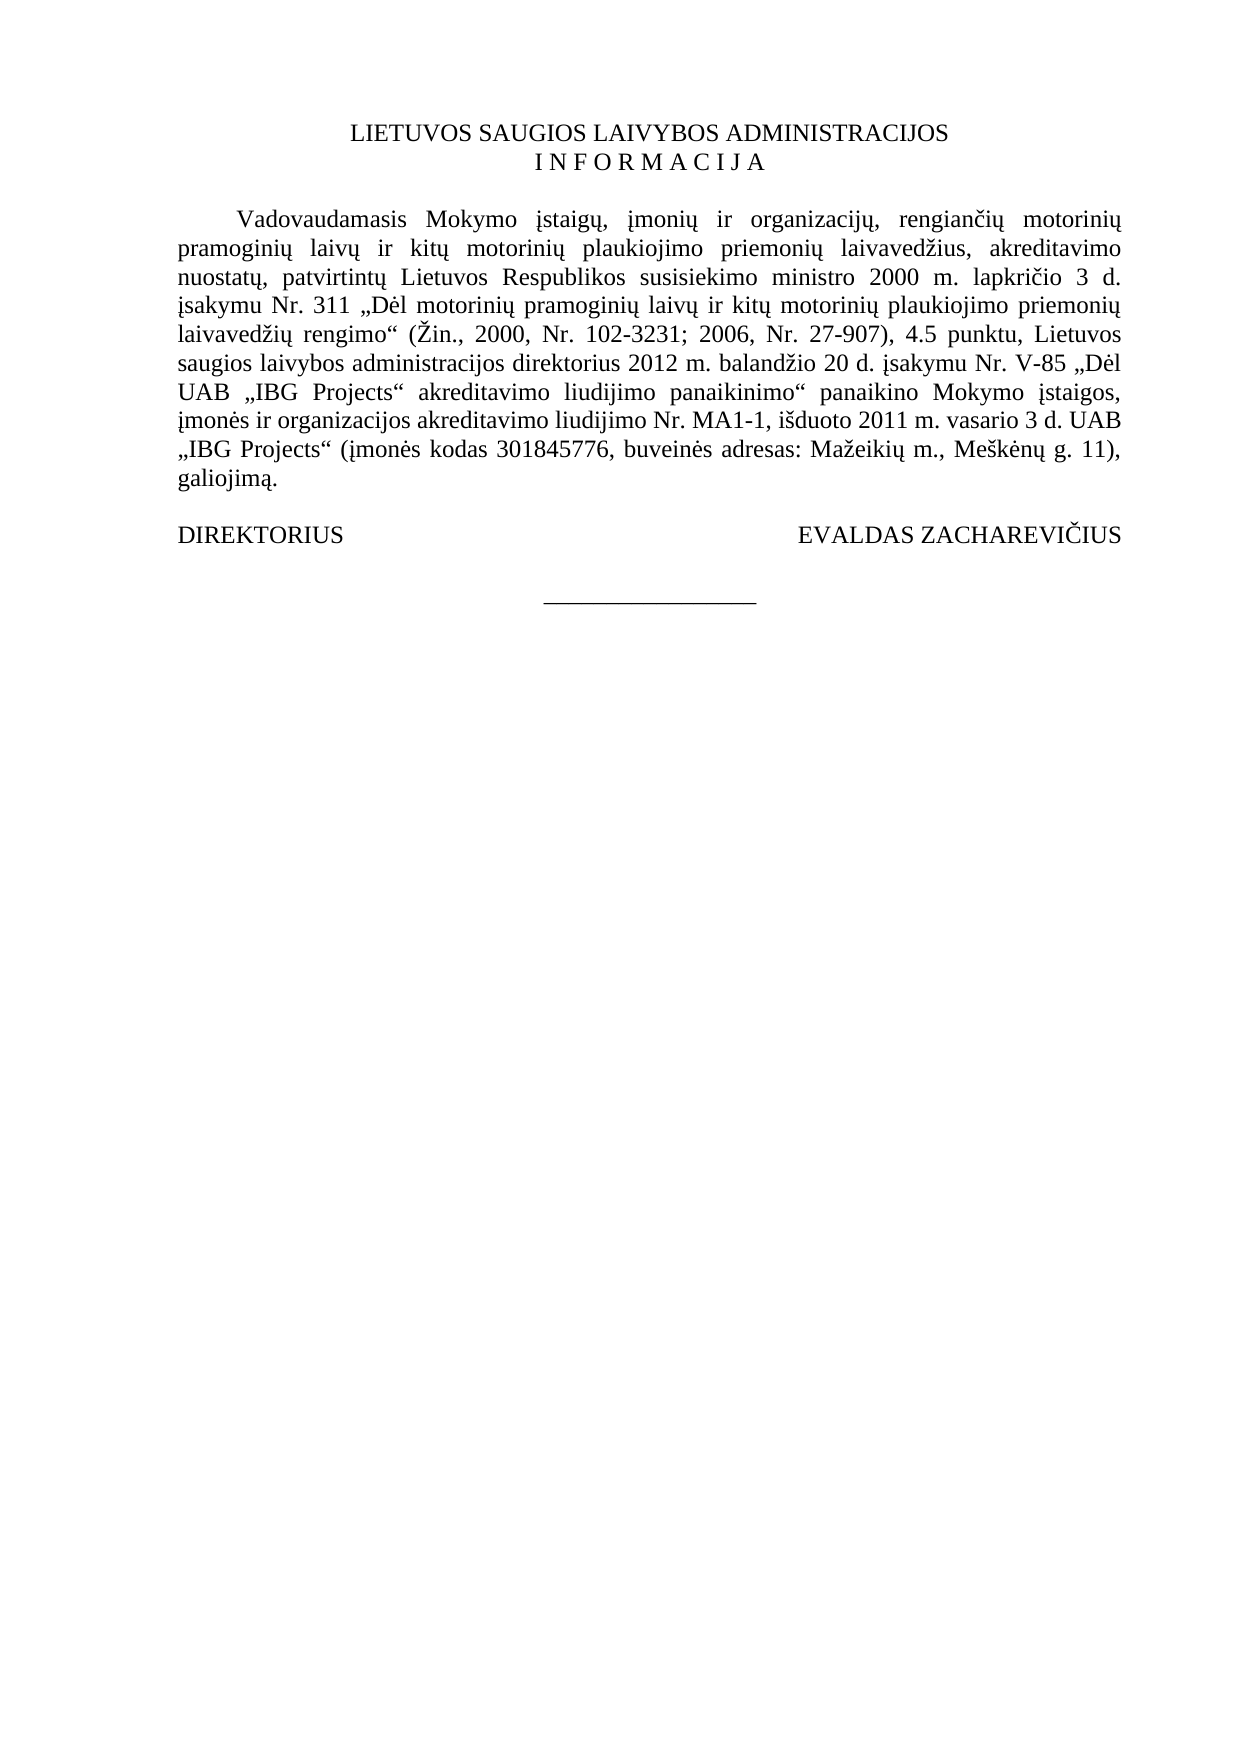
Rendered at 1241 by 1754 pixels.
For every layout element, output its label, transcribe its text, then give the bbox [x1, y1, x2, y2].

text LIETUVOS SAUGIOS LAIVYBOS ADMINISTRACIJOS [177, 118, 1122, 147]
text _________________ [177, 578, 1122, 607]
text Direktorius Evaldas Zacharevičius [177, 521, 1122, 549]
text I N F O R M A C I J A [177, 147, 1122, 176]
text Vadovaudamasis Mokymo įstaigų, įmonių ir organizacijų, rengiančių motorinių pramoginių laivų ir kitų motorinių plaukiojimo priemonių laivavedžius, akreditavimo nuostatų, patvirtintų Lietuvos Respublikos susisiekimo ministro 2000 m. lapkričio 3 d. įsakymu Nr. 311 „Dėl motorinių pramoginių laivų ir kitų motorinių plaukiojimo priemonių laivavedžių rengimo“ (Žin., 2000, Nr. 102-3231; 2006, Nr. 27-907), 4.5 punktu, Lietuvos saugios laivybos administracijos direktorius 2012 m. balandžio 20 d. įsakymu Nr. V-85 „Dėl UAB „IBG Projects“ akreditavimo liudijimo panaikinimo“ panaikino Mokymo įstaigos, įmonės ir organizacijos akreditavimo liudijimo Nr. MA1-1, išduoto 2011 m. vasario 3 d. UAB „IBG Projects“ (įmonės kodas 301845776, buveinės adresas: Mažeikių m., Meškėnų g. 11), galiojimą. [177, 204, 1122, 492]
